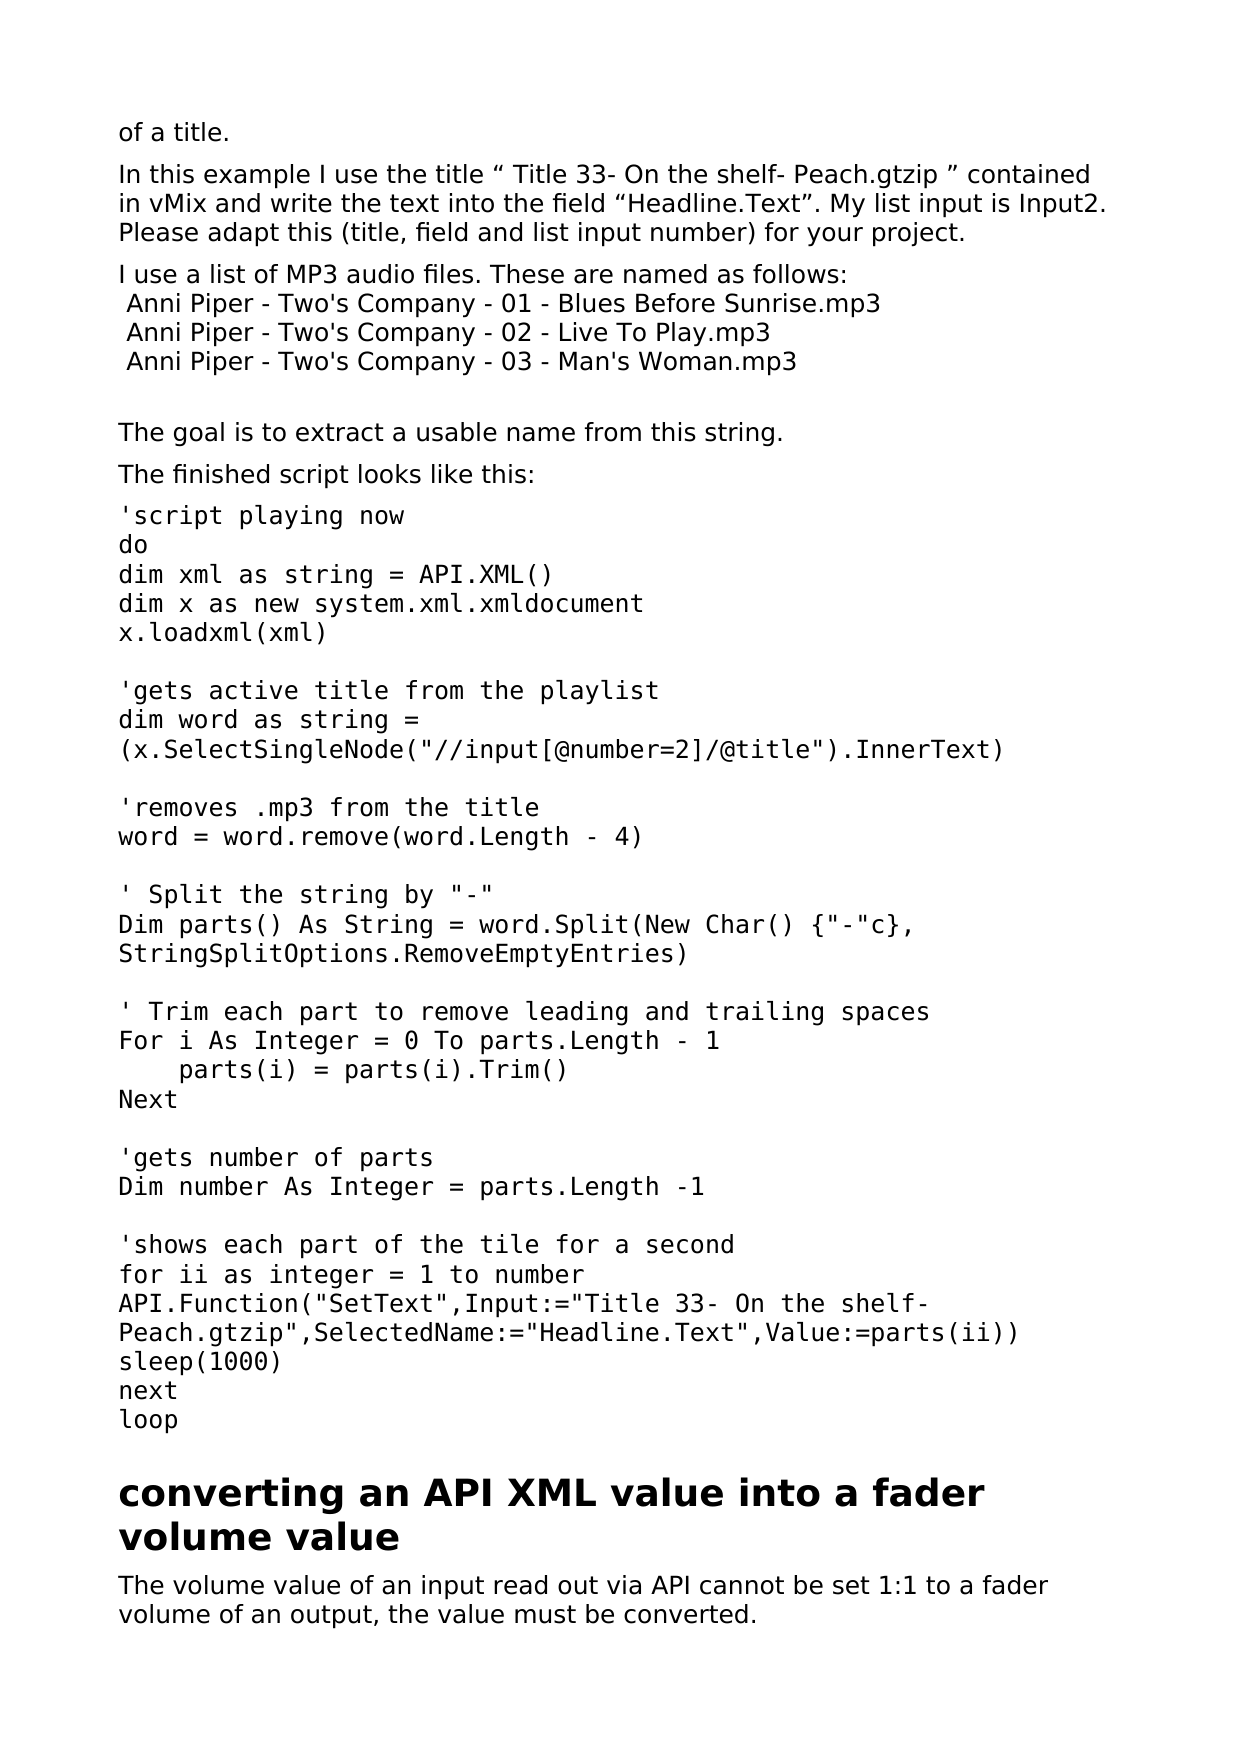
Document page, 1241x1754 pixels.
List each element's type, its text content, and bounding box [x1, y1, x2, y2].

subtitle converting an API XML value into a fader volume value [118, 1472, 1122, 1559]
text 'script playing now do dim xml as string = API.XML() dim x as new system.xml.xmldocument x.loadxml(xml) 'gets active title from the playlist dim word as string = (x.SelectSingleNode("//input[@number=2]/@title").InnerText) 'removes .mp3 from the title word = word.remove(word.Length - 4) ' Split the string by "-" Dim parts() As String = word.Split(New Char() {"-"c}, StringSplitOptions.RemoveEmptyEntries) ' Trim each part to remove leading and trailing spaces For i As Integer = 0 To parts.Length - 1 parts(i) = parts(i).Trim() Next 'gets number of parts Dim number As Integer = parts.Length -1 'shows each part of the tile for a second for ii as integer = 1 to number API.Function("SetText",Input:="Title 33- On the shelf- Peach.gtzip",SelectedName:="Headline.Text",Value:=parts(ii)) sleep(1000) next loop [118, 501, 1122, 1435]
text of a title. [118, 118, 1122, 147]
text In this example I use the title “ Title 33- On the shelf- Peach.gtzip ” contained in vMix and write the text into the field “Headline.Text”. My list input is Input2. Please adapt this (title, field and list input number) for your project. [118, 160, 1122, 247]
text The goal is to extract a usable name from this string. [118, 418, 1122, 447]
text I use a list of MP3 audio files. These are named as follows: Anni Piper - Two's Company - 01 - Blues Before Sunrise.mp3 Anni Piper - Two's Company - 02 - Live To Play.mp3 Anni Piper - Two's Company - 03 - Man's Woman.mp3 [118, 260, 1122, 406]
text The volume value of an input read out via API cannot be set 1:1 to a fader volume of an output, the value must be converted. [118, 1571, 1122, 1630]
text The finished script looks like this: [118, 460, 1122, 489]
